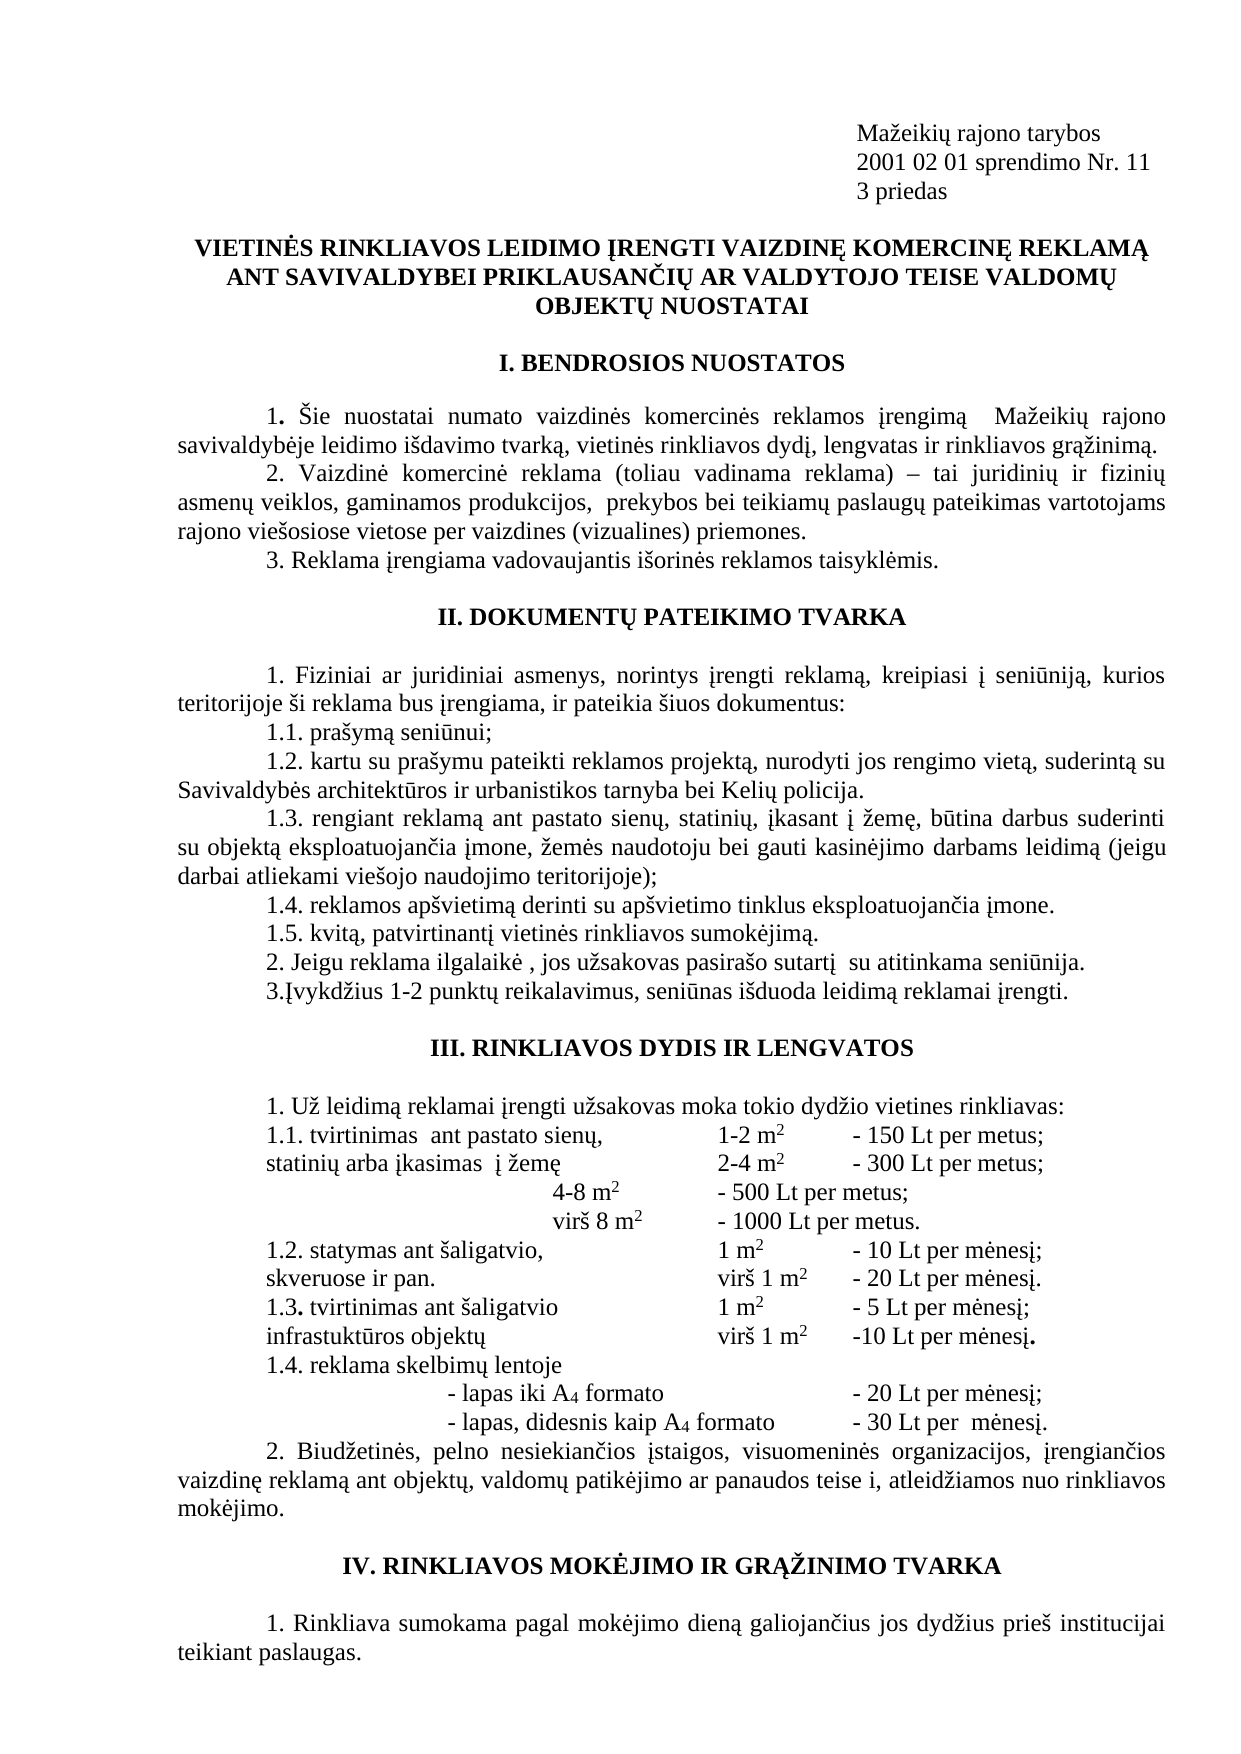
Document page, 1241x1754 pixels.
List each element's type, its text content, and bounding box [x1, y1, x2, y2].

text 1. Už leidimą reklamai įrengti užsakovas moka tokio dydžio vietines rinkliavas: [177, 1091, 1167, 1120]
text VIETINĖS RINKLIAVOS LEIDIMO ĮRENGTI VAIZDINĘ KOMERCINĘ REKLAMĄ ANT SAVIVALDYBEI PRIKLAUSANČIŲ AR VALDYTOJO TEISE VALDOMŲ OBJEKTŲ NUOSTATAI [177, 233, 1167, 319]
text 1.4. reklama skelbimų lentoje [177, 1350, 1167, 1378]
text 1.1. prašymą seniūnui; [177, 717, 1167, 746]
text - lapas iki A4 formato - 20 Lt per mėnesį; [447, 1378, 1167, 1407]
text 1. Rinkliava sumokama pagal mokėjimo dieną galiojančius jos dydžius prieš institucijai teikiant paslaugas. [177, 1608, 1167, 1666]
text I. BENDROSIOS NUOSTATOS [177, 348, 1167, 377]
text 1. Šie nuostatai numato vaizdinės komercinės reklamos įrengimą Mažeikių rajono savivaldybėje leidimo išdavimo tvarką, vietinės rinkliavos dydį, lengvatas ir rinkliavos grąžinimą. [177, 401, 1167, 458]
text 1.2. kartu su prašymu pateikti reklamos projektą, nurodyti jos rengimo vietą, suderintą su Savivaldybės architektūros ir urbanistikos tarnyba bei Kelių policija. [177, 746, 1167, 803]
text - lapas, didesnis kaip A4 formato - 30 Lt per mėnesį. [312, 1407, 1167, 1436]
text Mažeikių rajono tarybos [856, 118, 1167, 147]
text 3 priedas [177, 176, 1167, 204]
text infrastuktūros objektų virš 1 m2 -10 Lt per mėnesį. [177, 1321, 1167, 1350]
text skveruose ir pan. virš 1 m2 - 20 Lt per mėnesį. [177, 1263, 1167, 1292]
text 1.2. statymas ant šaligatvio, 1 m2 - 10 Lt per mėnesį; [177, 1235, 1167, 1263]
text 3.Įvykdžius 1-2 punktų reikalavimus, seniūnas išduoda leidimą reklamai įrengti. [177, 976, 1167, 1005]
text 3. Reklama įrengiama vadovaujantis išorinės reklamos taisyklėmis. [177, 545, 1167, 573]
text III. RINKLIAVOS DYDIS IR LENGVATOS [177, 1033, 1167, 1062]
text 2001 02 01 sprendimo Nr. 11 [177, 147, 1167, 176]
text II. DOKUMENTŲ PATEIKIMO TVARKA [177, 602, 1167, 631]
text 1.3. rengiant reklamą ant pastato sienų, statinių, įkasant į žemę, būtina darbus suderinti su objektą eksploatuojančia įmone, žemės naudotoju bei gauti kasinėjimo darbams leidimą (jeigu darbai atliekami viešojo naudojimo teritorijoje); [177, 803, 1167, 890]
text 1.3. tvirtinimas ant šaligatvio 1 m2 - 5 Lt per mėnesį; [177, 1292, 1167, 1321]
text 1.5. kvitą, patvirtinantį vietinės rinkliavos sumokėjimą. [177, 918, 1167, 947]
text virš 8 m2 - 1000 Lt per metus. [177, 1206, 1167, 1235]
text 1.1. tvirtinimas ant pastato sienų, 1-2 m2 - 150 Lt per metus; [177, 1120, 1167, 1148]
text 1. Fiziniai ar juridiniai asmenys, norintys įrengti reklamą, kreipiasi į seniūniją, kurios teritorijoje ši reklama bus įrengiama, ir pateikia šiuos dokumentus: [177, 660, 1167, 717]
text 2. Biudžetinės, pelno nesiekiančios įstaigos, visuomeninės organizacijos, įrengiančios vaizdinę reklamą ant objektų, valdomų patikėjimo ar panaudos teise i, atleidžiamos nuo rinkliavos mokėjimo. [177, 1436, 1167, 1522]
text statinių arba įkasimas į žemę 2-4 m2 - 300 Lt per metus; [177, 1148, 1167, 1177]
text 1.4. reklamos apšvietimą derinti su apšvietimo tinklus eksploatuojančia įmone. [177, 890, 1167, 918]
text 4-8 m2 - 500 Lt per metus; [177, 1177, 1167, 1206]
text IV. RINKLIAVOS MOKĖJIMO IR GRĄŽINIMO TVARKA [177, 1551, 1167, 1580]
text 2. Jeigu reklama ilgalaikė , jos užsakovas pasirašo sutartį su atitinkama seniūnija. [177, 947, 1167, 976]
text 2. Vaizdinė komercinė reklama (toliau vadinama reklama) – tai juridinių ir fizinių asmenų veiklos, gaminamos produkcijos, prekybos bei teikiamų paslaugų pateikimas vartotojams rajono viešosiose vietose per vaizdines (vizualines) priemones. [177, 458, 1167, 545]
